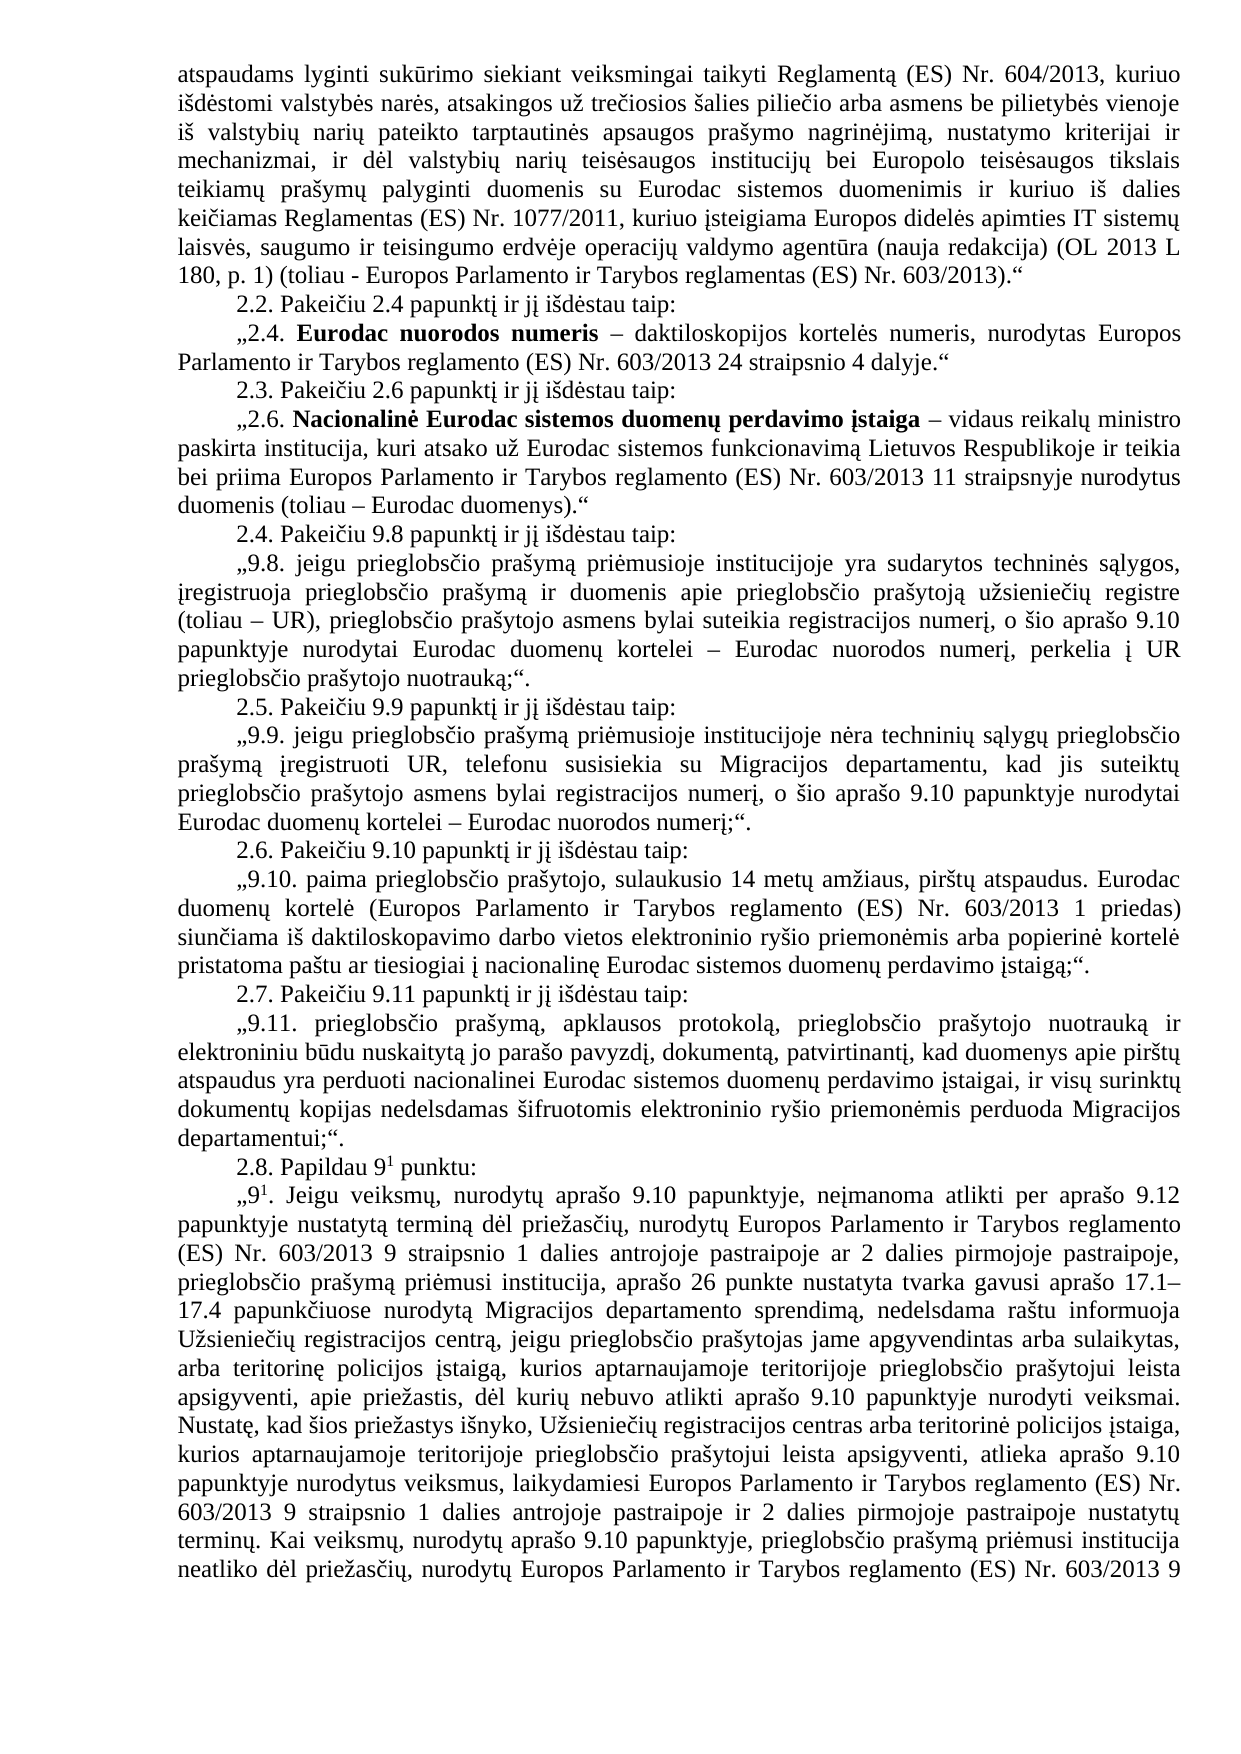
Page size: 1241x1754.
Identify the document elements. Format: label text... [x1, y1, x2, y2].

text „2.6. Nacionalinė Eurodac sistemos duomenų perdavimo įstaiga – vidaus reikalų ministro paskirta institucija, kuri atsako už Eurodac sistemos funkcionavimą Lietuvos Respublikoje ir teikia bei priima Europos Parlamento ir Tarybos reglamento (ES) Nr. 603/2013 11 straipsnyje nurodytus duomenis (toliau – Eurodac duomenys).“ [177, 404, 1181, 519]
text 2.8. Papildau 91 punktu: [177, 1152, 1181, 1180]
text 2.4. Pakeičiu 9.8 papunktį ir jį išdėstau taip: [177, 519, 1181, 548]
text atspaudams lyginti sukūrimo siekiant veiksmingai taikyti Reglamentą (ES) Nr. 604/2013, kuriuo išdėstomi valstybės narės, atsakingos už trečiosios šalies piliečio arba asmens be pilietybės vienoje iš valstybių narių pateikto tarptautinės apsaugos prašymo nagrinėjimą, nustatymo kriterijai ir mechanizmai, ir dėl valstybių narių teisėsaugos institucijų bei Europolo teisėsaugos tikslais teikiamų prašymų palyginti duomenis su Eurodac sistemos duomenimis ir kuriuo iš dalies keičiamas Reglamentas (ES) Nr. 1077/2011, kuriuo įsteigiama Europos didelės apimties IT sistemų laisvės, saugumo ir teisingumo erdvėje operacijų valdymo agentūra (nauja redakcija) (OL 2013 L 180, p. 1) (toliau - Europos Parlamento ir Tarybos reglamentas (ES) Nr. 603/2013).“ [177, 59, 1181, 289]
text 2.5. Pakeičiu 9.9 papunktį ir jį išdėstau taip: [177, 692, 1181, 720]
text „9.10. paima prieglobsčio prašytojo, sulaukusio 14 metų amžiaus, pirštų atspaudus. Eurodac duomenų kortelė (Europos Parlamento ir Tarybos reglamento (ES) Nr. 603/2013 1 priedas) siunčiama iš daktiloskopavimo darbo vietos elektroninio ryšio priemonėmis arba popierinė kortelė pristatoma paštu ar tiesiogiai į nacionalinę Eurodac sistemos duomenų perdavimo įstaigą;“. [177, 864, 1181, 979]
text „91. Jeigu veiksmų, nurodytų aprašo 9.10 papunktyje, neįmanoma atlikti per aprašo 9.12 papunktyje nustatytą terminą dėl priežasčių, nurodytų Europos Parlamento ir Tarybos reglamento (ES) Nr. 603/2013 9 straipsnio 1 dalies antrojoje pastraipoje ar 2 dalies pirmojoje pastraipoje, prieglobsčio prašymą priėmusi institucija, aprašo 26 punkte nustatyta tvarka gavusi aprašo 17.1–17.4 papunkčiuose nurodytą Migracijos departamento sprendimą, nedelsdama raštu informuoja Užsieniečių registracijos centrą, jeigu prieglobsčio prašytojas jame apgyvendintas arba sulaikytas, arba teritorinę policijos įstaigą, kurios aptarnaujamoje teritorijoje prieglobsčio prašytojui leista apsigyventi, apie priežastis, dėl kurių nebuvo atlikti aprašo 9.10 papunktyje nurodyti veiksmai. Nustatę, kad šios priežastys išnyko, Užsieniečių registracijos centras arba teritorinė policijos įstaiga, kurios aptarnaujamoje teritorijoje prieglobsčio prašytojui leista apsigyventi, atlieka aprašo 9.10 papunktyje nurodytus veiksmus, laikydamiesi Europos Parlamento ir Tarybos reglamento (ES) Nr. 603/2013 9 straipsnio 1 dalies antrojoje pastraipoje ir 2 dalies pirmojoje pastraipoje nustatytų terminų. Kai veiksmų, nurodytų aprašo 9.10 papunktyje, prieglobsčio prašymą priėmusi institucija neatliko dėl priežasčių, nurodytų Europos Parlamento ir Tarybos reglamento (ES) Nr. 603/2013 9 [177, 1180, 1181, 1583]
text 2.3. Pakeičiu 2.6 papunktį ir jį išdėstau taip: [177, 375, 1181, 404]
text „9.11. prieglobsčio prašymą, apklausos protokolą, prieglobsčio prašytojo nuotrauką ir elektroniniu būdu nuskaitytą jo parašo pavyzdį, dokumentą, patvirtinantį, kad duomenys apie pirštų atspaudus yra perduoti nacionalinei Eurodac sistemos duomenų perdavimo įstaigai, ir visų surinktų dokumentų kopijas nedelsdamas šifruotomis elektroninio ryšio priemonėmis perduoda Migracijos departamentui;“. [177, 1008, 1181, 1152]
text 2.6. Pakeičiu 9.10 papunktį ir jį išdėstau taip: [177, 835, 1181, 864]
text „9.8. jeigu prieglobsčio prašymą priėmusioje institucijoje yra sudarytos techninės sąlygos, įregistruoja prieglobsčio prašymą ir duomenis apie prieglobsčio prašytoją užsieniečių registre (toliau – UR), prieglobsčio prašytojo asmens bylai suteikia registracijos numerį, o šio aprašo 9.10 papunktyje nurodytai Eurodac duomenų kortelei – Eurodac nuorodos numerį, perkelia į UR prieglobsčio prašytojo nuotrauką;“. [177, 548, 1181, 692]
text „9.9. jeigu prieglobsčio prašymą priėmusioje institucijoje nėra techninių sąlygų prieglobsčio prašymą įregistruoti UR, telefonu susisiekia su Migracijos departamentu, kad jis suteiktų prieglobsčio prašytojo asmens bylai registracijos numerį, o šio aprašo 9.10 papunktyje nurodytai Eurodac duomenų kortelei – Eurodac nuorodos numerį;“. [177, 720, 1181, 835]
text „2.4. Eurodac nuorodos numeris – daktiloskopijos kortelės numeris, nurodytas Europos Parlamento ir Tarybos reglamento (ES) Nr. 603/2013 24 straipsnio 4 dalyje.“ [177, 318, 1181, 375]
text 2.7. Pakeičiu 9.11 papunktį ir jį išdėstau taip: [177, 979, 1181, 1008]
text 2.2. Pakeičiu 2.4 papunktį ir jį išdėstau taip: [177, 289, 1181, 318]
